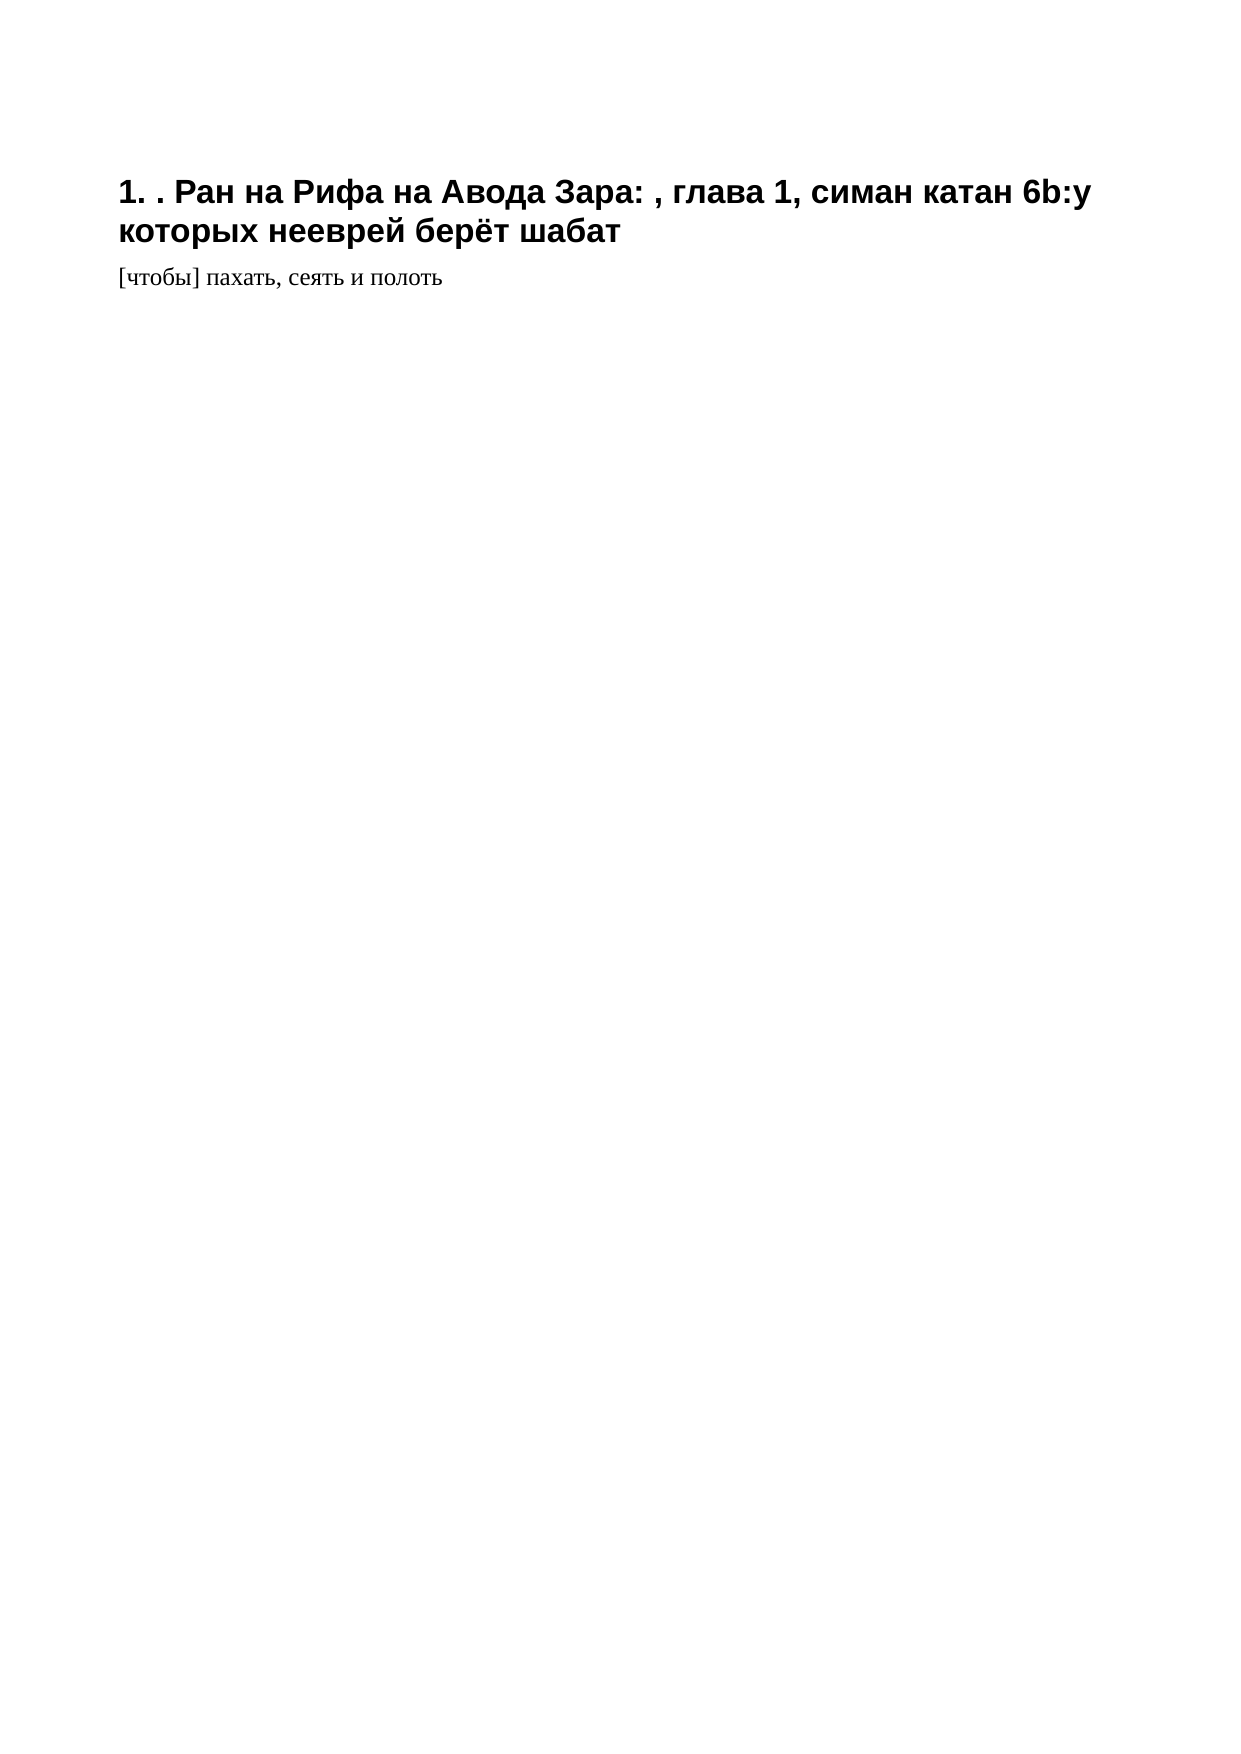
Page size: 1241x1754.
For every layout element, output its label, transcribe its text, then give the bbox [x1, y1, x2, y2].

text [чтобы] пахать, сеять и полоть [118, 176, 1122, 204]
subtitle . Ран на Рифа на Авода Зара: , глава 1, симан катан 6b:у которых нееврей берёт шабат [118, 147, 1122, 176]
